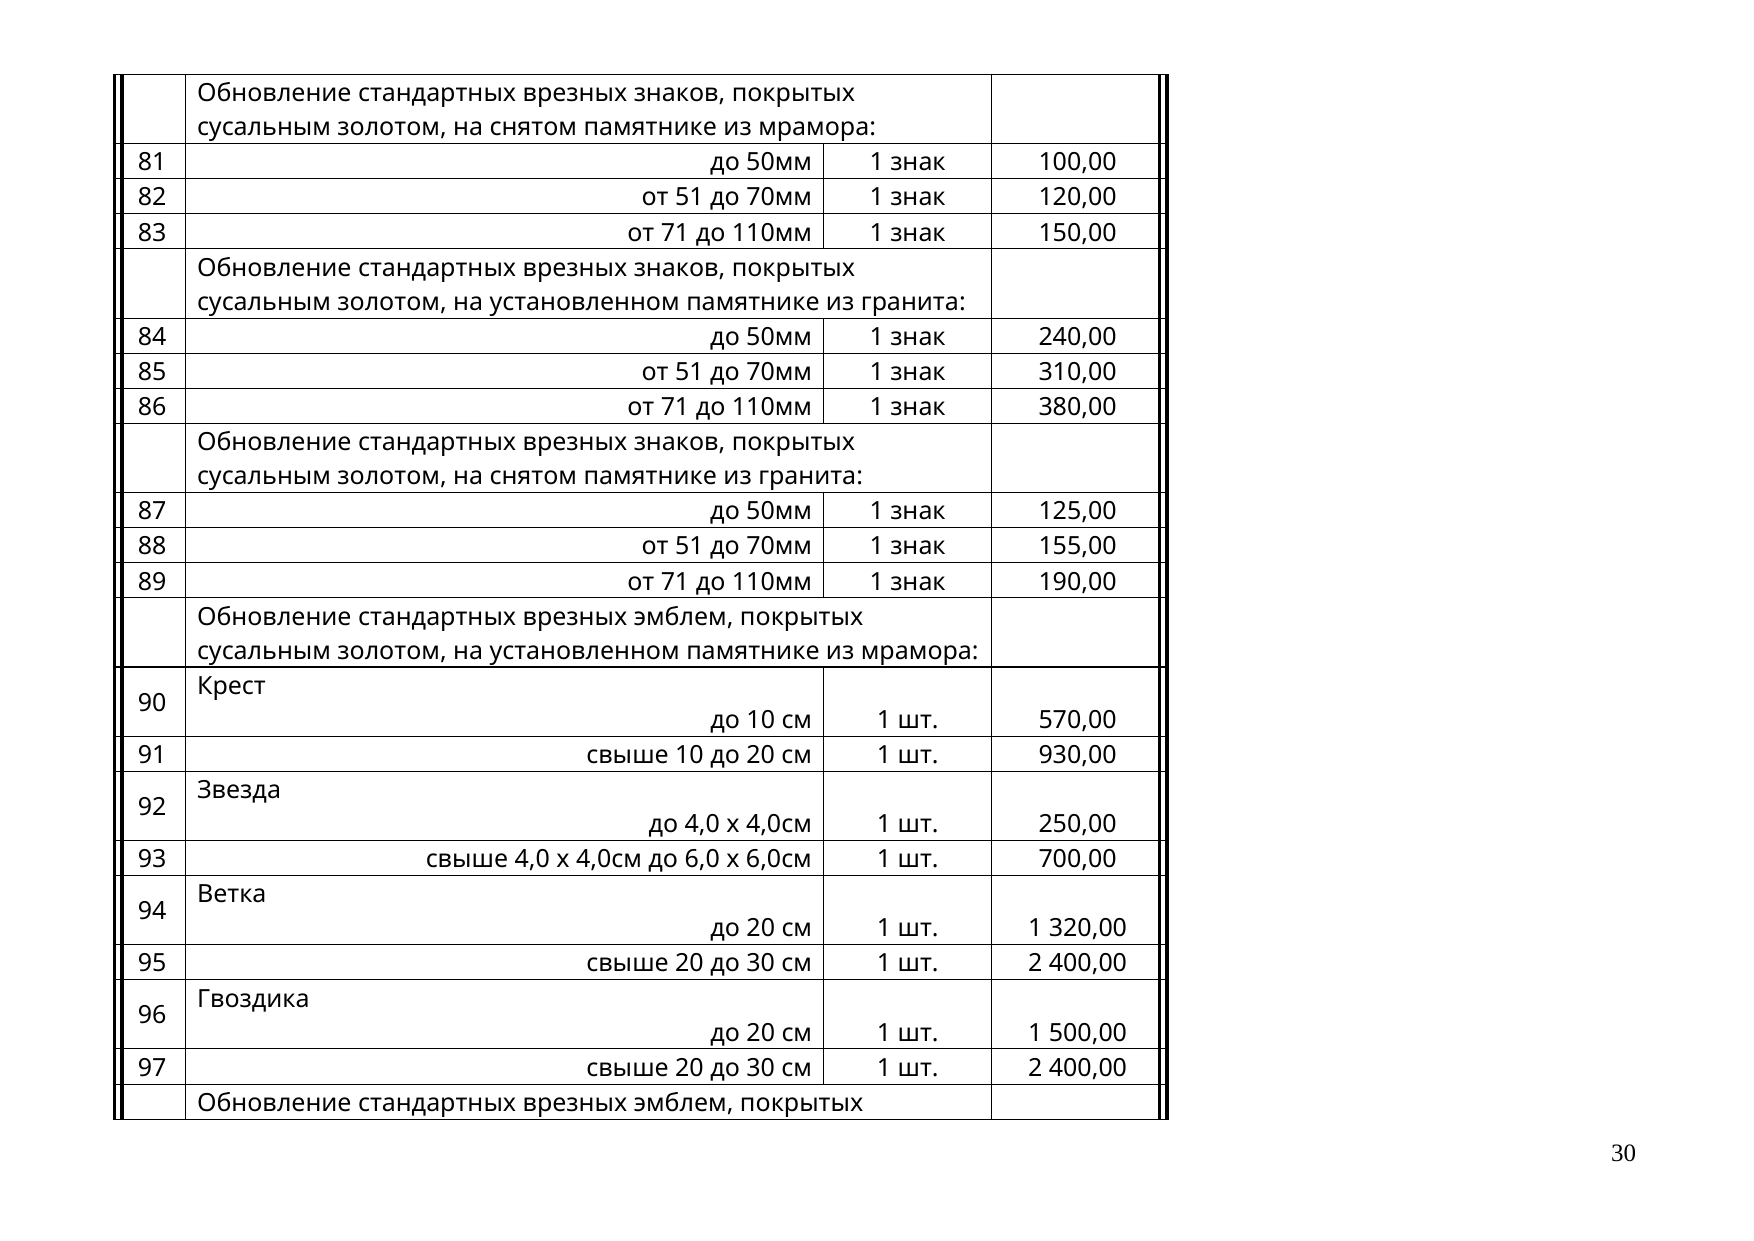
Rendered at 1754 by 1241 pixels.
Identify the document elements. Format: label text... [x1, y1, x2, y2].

table_cell 95 [124, 945, 185, 979]
table_cell 88 [124, 528, 185, 562]
table_cell от 51 до 70мм [186, 354, 823, 388]
table_cell 1 знак [824, 493, 991, 527]
table_cell 1 320,00 [992, 876, 1158, 944]
table_cell 2 400,00 [992, 1049, 1158, 1083]
table_cell от 71 до 110мм [186, 389, 823, 423]
table_cell [992, 249, 1158, 317]
table_cell [124, 424, 185, 492]
table_cell Ветка до 20 см [186, 876, 823, 944]
table_cell от 51 до 70мм [186, 528, 823, 562]
table_cell 1 знак [824, 389, 991, 423]
table_cell от 71 до 110мм [186, 214, 823, 248]
table_cell 125,00 [992, 493, 1158, 527]
table_cell до 50мм [186, 319, 823, 352]
table_cell 87 [124, 493, 185, 527]
table_cell от 71 до 110мм [186, 563, 823, 597]
table_cell 96 [124, 980, 185, 1048]
table_cell Обновление стандартных врезных знаков, покрытых сусальным золотом, на установленном памятнике из гранита: [186, 249, 991, 317]
table_cell до 50мм [186, 144, 823, 178]
table_cell 90 [124, 668, 185, 736]
table_cell от 51 до 70мм [186, 179, 823, 213]
table_cell 1 500,00 [992, 980, 1158, 1048]
table_cell 1 шт. [824, 668, 991, 736]
table_cell 930,00 [992, 737, 1158, 771]
table_cell 1 шт. [824, 980, 991, 1048]
table_cell 82 [124, 179, 185, 213]
table_cell Крест до 10 см [186, 668, 823, 736]
table_cell [992, 598, 1158, 666]
table_cell [992, 75, 1158, 143]
table_cell 1 знак [824, 214, 991, 248]
table_cell [992, 424, 1158, 492]
table_cell 97 [124, 1049, 185, 1083]
table_cell 1 шт. [824, 841, 991, 875]
table_cell 1 шт. [824, 737, 991, 771]
table_cell 92 [124, 772, 185, 840]
table_cell 155,00 [992, 528, 1158, 562]
table_cell Гвоздика до 20 см [186, 980, 823, 1048]
table_cell 93 [124, 841, 185, 875]
table_cell 1 шт. [824, 1049, 991, 1083]
table_cell 81 [124, 144, 185, 178]
table_cell [124, 75, 185, 143]
table_cell 84 [124, 319, 185, 352]
table_cell 94 [124, 876, 185, 944]
table_cell 150,00 [992, 214, 1158, 248]
table_cell 700,00 [992, 841, 1158, 875]
table_cell 120,00 [992, 179, 1158, 213]
table_cell 190,00 [992, 563, 1158, 597]
table_cell свыше 4,0 х 4,0см до 6,0 х 6,0см [186, 841, 823, 875]
table_cell 100,00 [992, 144, 1158, 178]
table_cell 1 шт. [824, 876, 991, 944]
table_cell 1 знак [824, 144, 991, 178]
table_cell 250,00 [992, 772, 1158, 840]
table_cell 380,00 [992, 389, 1158, 423]
table_cell Обновление стандартных врезных знаков, покрытых сусальным золотом, на снятом памятнике из мрамора: [186, 75, 991, 143]
table_cell Обновление стандартных врезных эмблем, покрытых сусальным золотом, на установленном памятнике из мрамора: [186, 598, 991, 666]
table_cell 85 [124, 354, 185, 388]
table_cell 1 знак [824, 563, 991, 597]
table_cell [124, 598, 185, 666]
table_cell 1 шт. [824, 945, 991, 979]
table_cell Обновление стандартных врезных эмблем, покрытых [186, 1085, 991, 1118]
table_cell 240,00 [992, 319, 1158, 352]
table_cell 91 [124, 737, 185, 771]
table_cell 1 знак [824, 528, 991, 562]
table_cell 86 [124, 389, 185, 423]
table_cell до 50мм [186, 493, 823, 527]
table_cell Обновление стандартных врезных знаков, покрытых сусальным золотом, на снятом памятнике из гранита: [186, 424, 991, 492]
table_cell 2 400,00 [992, 945, 1158, 979]
table_cell Звезда до 4,0 х 4,0см [186, 772, 823, 840]
table_cell [992, 1085, 1158, 1118]
table_cell 83 [124, 214, 185, 248]
table_cell свыше 20 до 30 см [186, 1049, 823, 1083]
table_cell 1 шт. [824, 772, 991, 840]
table_cell [124, 1085, 185, 1118]
table_cell свыше 10 до 20 см [186, 737, 823, 771]
table_cell 1 знак [824, 319, 991, 352]
table_cell [124, 249, 185, 317]
table_cell 89 [124, 563, 185, 597]
table_cell 1 знак [824, 354, 991, 388]
table_cell 570,00 [992, 668, 1158, 736]
table_cell 1 знак [824, 179, 991, 213]
table_cell свыше 20 до 30 см [186, 945, 823, 979]
table_cell 310,00 [992, 354, 1158, 388]
